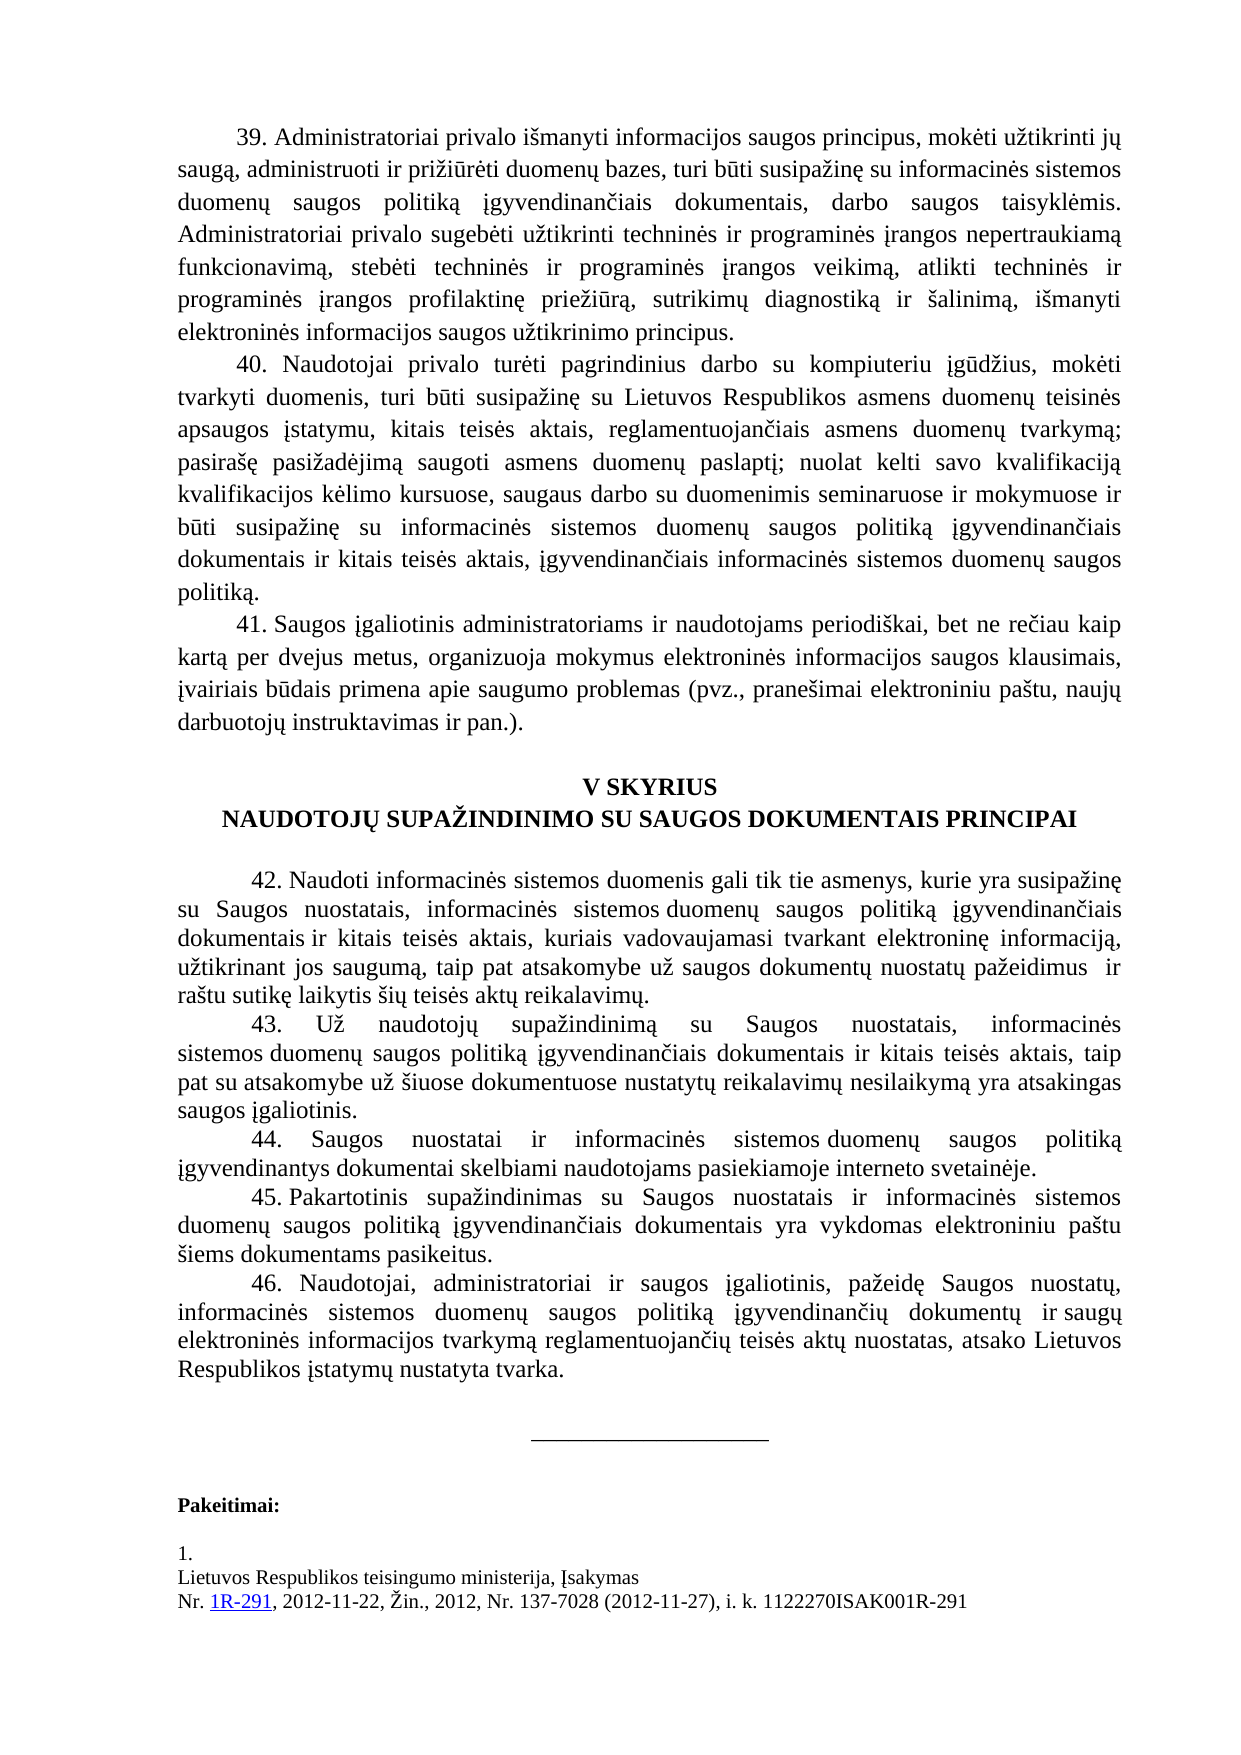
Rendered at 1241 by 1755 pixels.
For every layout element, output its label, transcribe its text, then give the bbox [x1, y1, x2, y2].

text 42. Naudoti informacinės sistemos duomenis gali tik tie asmenys, kurie yra susipažinę su Saugos nuostatais, informacinės sistemos duomenų saugos politiką įgyvendinančiais dokumentais ir kitais teisės aktais, kuriais vadovaujamasi tvarkant elektroninę informaciją, užtikrinant jos saugumą, taip pat atsakomybe už saugos dokumentų nuostatų pažeidimus ir raštu sutikę laikytis šių teisės aktų reikalavimų. [177, 866, 1122, 1009]
text 45. Pakartotinis supažindinimas su Saugos nuostatais ir informacinės sistemos duomenų saugos politiką įgyvendinančiais dokumentais yra vykdomas elektroniniu paštu šiems dokumentams pasikeitus. [177, 1182, 1122, 1268]
text 44. Saugos nuostatai ir informacinės sistemos duomenų saugos politiką įgyvendinantys dokumentai skelbiami naudotojams pasiekiamoje interneto svetainėje. [177, 1124, 1122, 1182]
text 41. Saugos įgaliotinis administratoriams ir naudotojams periodiškai, bet ne rečiau kaip kartą per dvejus metus, organizuoja mokymus elektroninės informacijos saugos klausimais, įvairiais būdais primena apie saugumo problemas (pvz., pranešimai elektroniniu paštu, naujų darbuotojų instruktavimas ir pan.). [177, 606, 1122, 736]
text 43. Už naudotojų supažindinimą su Saugos nuostatais, informacinės sistemos duomenų saugos politiką įgyvendinančiais dokumentais ir kitais teisės aktais, taip pat su atsakomybe už šiuose dokumentuose nustatytų reikalavimų nesilaikymą yra atsakingas saugos įgaliotinis. [177, 1009, 1122, 1124]
text 39. Administratoriai privalo išmanyti informacijos saugos principus, mokėti užtikrinti jų saugą, administruoti ir prižiūrėti duomenų bazes, turi būti susipažinę su informacinės sistemos duomenų saugos politiką įgyvendinančiais dokumentais, darbo saugos taisyklėmis. Administratoriai privalo sugebėti užtikrinti techninės ir programinės įrangos nepertraukiamą funkcionavimą, stebėti techninės ir programinės įrangos veikimą, atlikti techninės ir programinės įrangos profilaktinę priežiūrą, sutrikimų diagnostiką ir šalinimą, išmanyti elektroninės informacijos saugos užtikrinimo principus. [177, 118, 1122, 346]
text ___________________ [177, 1412, 1122, 1444]
text Pakeitimai: [177, 1492, 1122, 1517]
text 40. Naudotojai privalo turėti pagrindinius darbo su kompiuteriu įgūdžius, mokėti tvarkyti duomenis, turi būti susipažinę su Lietuvos Respublikos asmens duomenų teisinės apsaugos įstatymu, kitais teisės aktais, reglamentuojančiais asmens duomenų tvarkymą; pasirašę pasižadėjimą saugoti asmens duomenų paslaptį; nuolat kelti savo kvalifikaciją kvalifikacijos kėlimo kursuose, saugaus darbo su duomenimis seminaruose ir mokymuose ir būti susipažinę su informacinės sistemos duomenų saugos politiką įgyvendinančiais dokumentais ir kitais teisės aktais, įgyvendinančiais informacinės sistemos duomenų saugos politiką. [177, 346, 1122, 606]
text NAUDOTOJŲ SUPAŽINDINIMO SU SAUGOS DOKUMENTAIS PRINCIPAI [177, 801, 1122, 833]
text 46. Naudotojai, administratoriai ir saugos įgaliotinis, pažeidę Saugos nuostatų, informacinės sistemos duomenų saugos politiką įgyvendinančių dokumentų ir saugų elektroninės informacijos tvarkymą reglamentuojančių teisės aktų nuostatas, atsako Lietuvos Respublikos įstatymų nustatyta tvarka. [177, 1268, 1122, 1383]
text V SKYRIUS [177, 768, 1122, 801]
text Lietuvos Respublikos teisingumo ministerija, Įsakymas [177, 1565, 1122, 1589]
text Nr. 1R-291, 2012-11-22, Žin., 2012, Nr. 137-7028 (2012-11-27), i. k. 1122270ISAK001R-291 [177, 1589, 1122, 1613]
text 1. [177, 1541, 1122, 1565]
